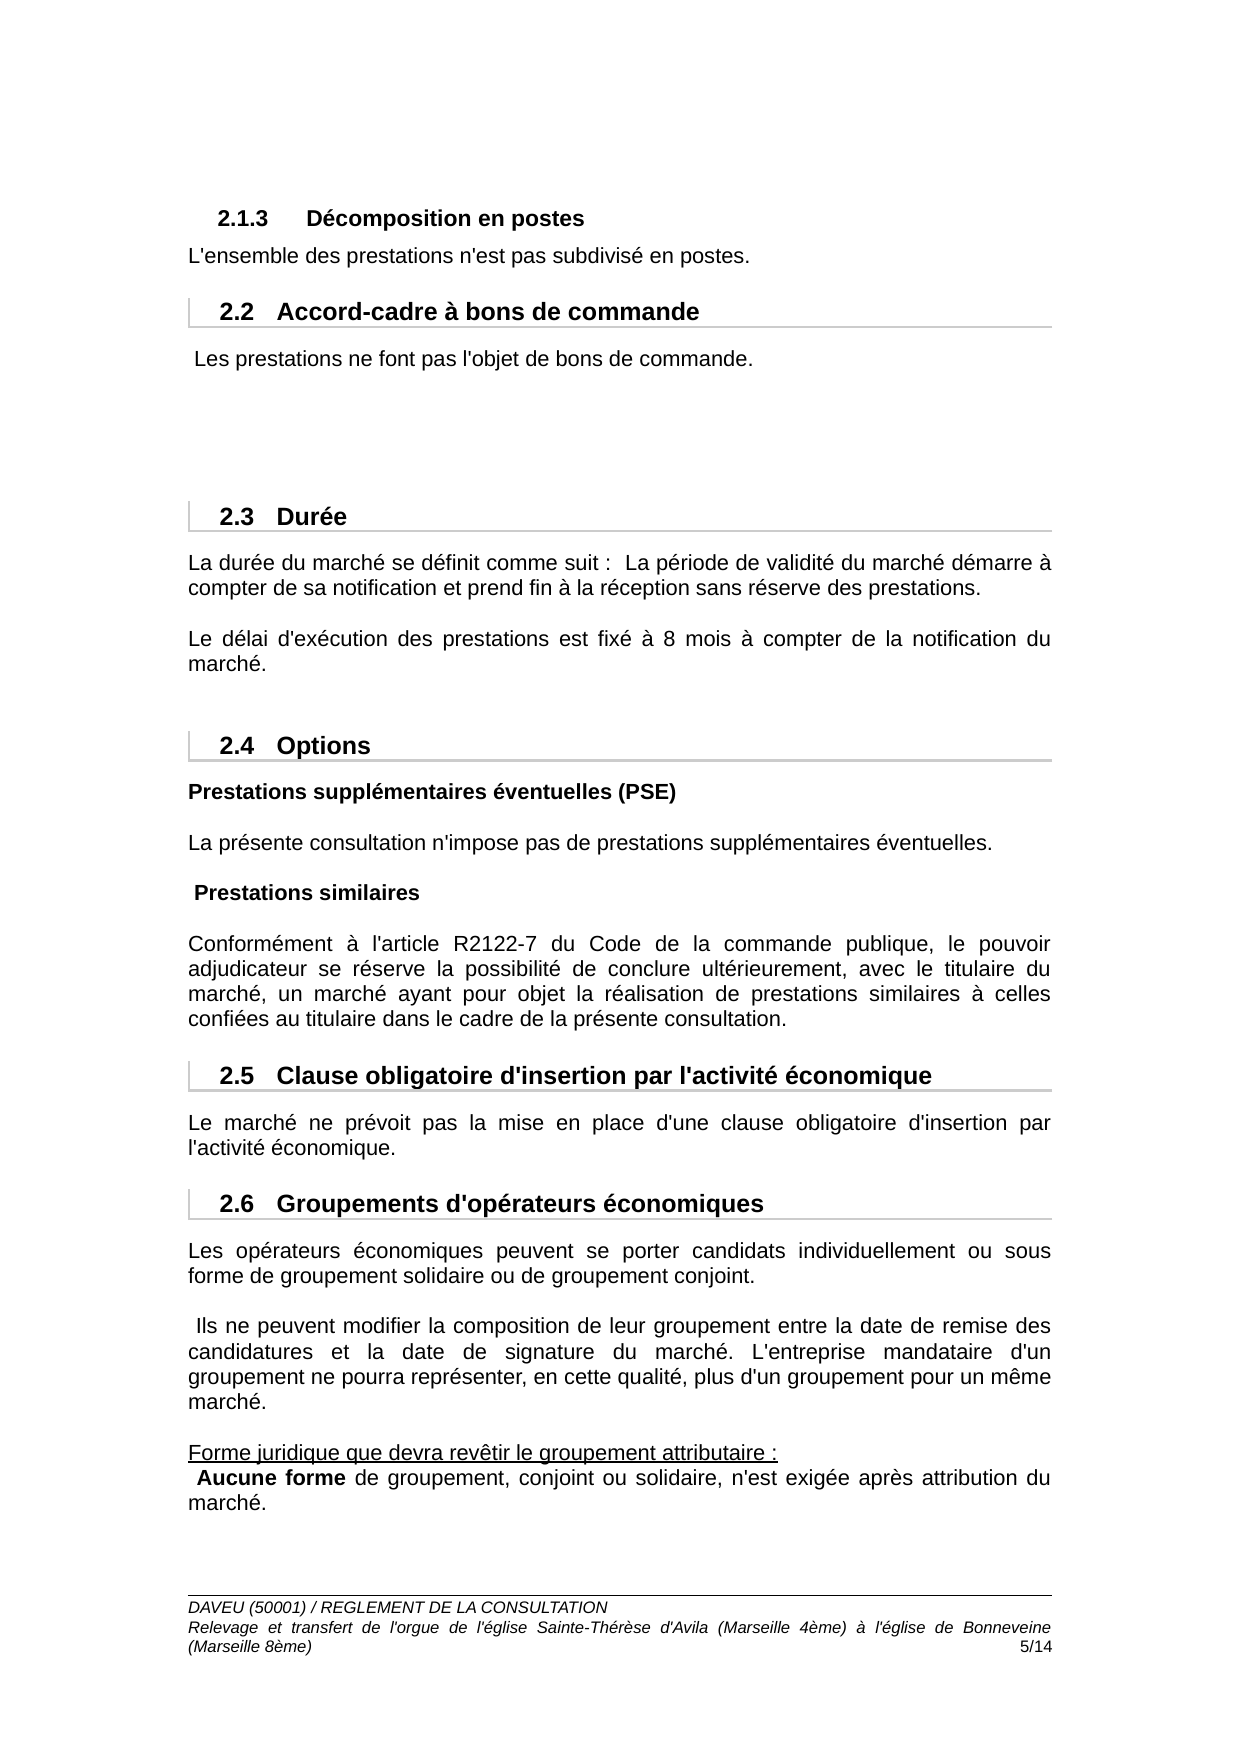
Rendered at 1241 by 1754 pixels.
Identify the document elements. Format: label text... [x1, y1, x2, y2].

text Prestations similaires [188, 880, 1052, 905]
text L'ensemble des prestations n'est pas subdivisé en postes. [188, 243, 1052, 268]
text Aucune forme de groupement, conjoint ou solidaire, n'est exigée après attribution du marché. [188, 1465, 1052, 1515]
text Le marché ne prévoit pas la mise en place d'une clause obligatoire d'insertion par l'activité économique. [188, 1109, 1052, 1160]
subtitle Groupements d'opérateurs économiques [190, 1189, 1052, 1218]
text Forme juridique que devra revêtir le groupement attributaire : [188, 1439, 1052, 1465]
subtitle Accord-cadre à bons de commande [188, 297, 1052, 326]
text Conformément à l'article R2122-7 du Code de la commande publique, le pouvoir adjudicateur se réserve la possibilité de conclure ultérieurement, avec le titulaire du marché, un marché ayant pour objet la réalisation de prestations similaires à celles confiées au titulaire dans le cadre de la présente consultation. [188, 931, 1052, 1031]
text La durée du marché se définit comme suit : La période de validité du marché démarre à compter de sa notification et prend fin à la réception sans réserve des prestations. [188, 550, 1052, 600]
text Ils ne peuvent modifier la composition de leur groupement entre la date de remise des candidatures et la date de signature du marché. L'entreprise mandataire d'un groupement ne pourra représenter, en cette qualité, plus d'un groupement pour un même marché. [188, 1313, 1052, 1414]
text La présente consultation n'impose pas de prestations supplémentaires éventuelles. [188, 830, 1052, 855]
text Les prestations ne font pas l'objet de bons de commande. [188, 346, 1052, 371]
subtitle Décomposition en postes [188, 204, 1052, 231]
subtitle Clause obligatoire d'insertion par l'activité économique [190, 1061, 1052, 1089]
text Le délai d'exécution des prestations est fixé à 8 mois à compter de la notification du marché. [188, 626, 1052, 676]
text Prestations supplémentaires éventuelles (PSE) [188, 779, 1052, 804]
text Les opérateurs économiques peuvent se porter candidats individuellement ou sous forme de groupement solidaire ou de groupement conjoint. [188, 1238, 1052, 1288]
subtitle Durée [190, 501, 1052, 530]
subtitle Options [190, 731, 1052, 759]
